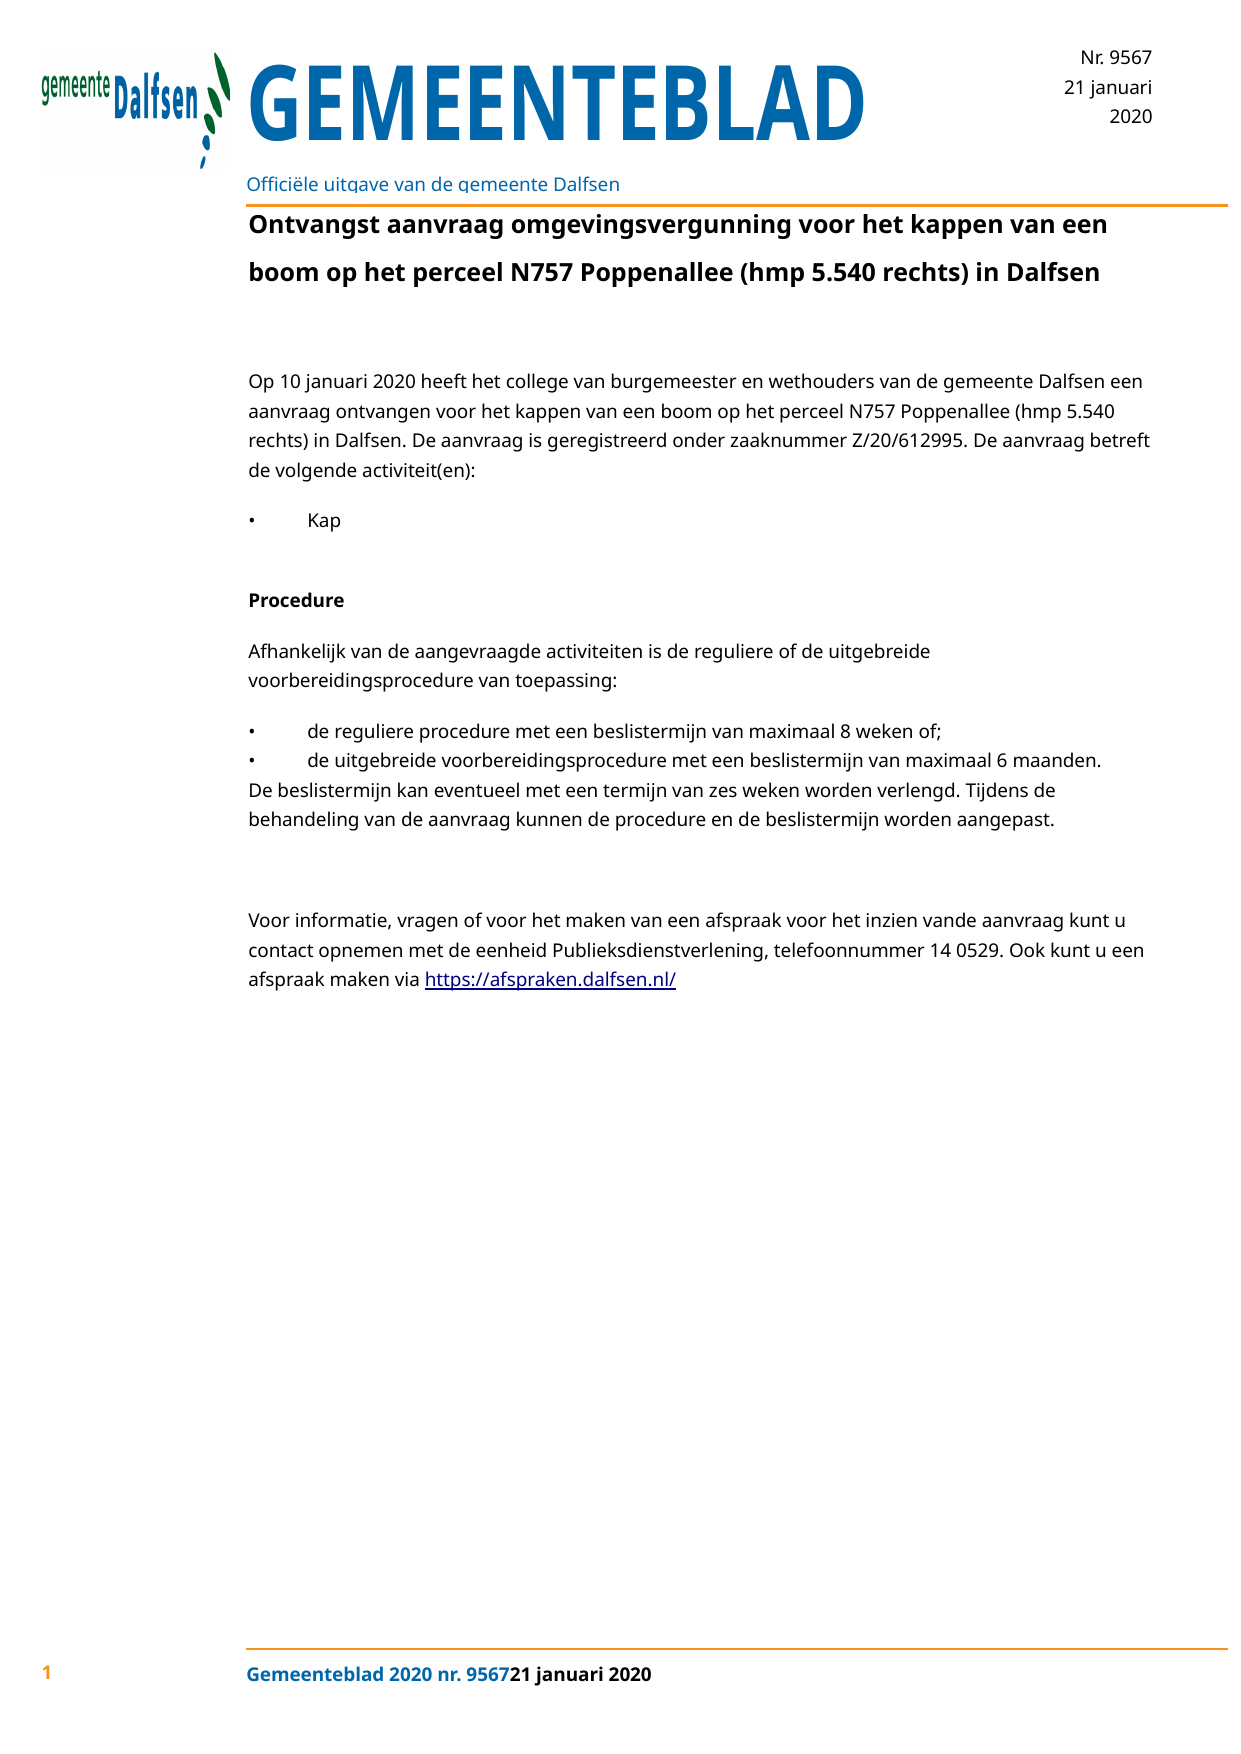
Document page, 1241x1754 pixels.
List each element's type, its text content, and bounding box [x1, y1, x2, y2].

text Op 10 januari 2020 heeft het college van burgemeester en wethouders van de gemeente Dalfsen een aanvraag ontvangen voor het kappen van een boom op het perceel N757 Poppenallee (hmp 5.540 rechts) in Dalfsen. De aanvraag is geregistreerd onder zaaknummer Z/20/612995. De aanvraag betreft de volgende activiteit(en): [248, 368, 1152, 483]
text Afhankelijk van de aangevraagde activiteiten is de reguliere of de uitgebreide voorbereidingsprocedure van toepassing: [248, 638, 1152, 693]
list de reguliere procedure met een beslistermijn van maximaal 8 weken of; [248, 718, 1152, 744]
list de uitgebreide voorbereidingsprocedure met een beslistermijn van maximaal 6 maanden. [248, 747, 1152, 773]
picture [41, 47, 231, 172]
list Kap [248, 507, 1152, 533]
text Ontvangst aanvraag omgevingsvergunning voor het kappen van een boom op het perceel N757 Poppenallee (hmp 5.540 rechts) in Dalfsen [248, 207, 1152, 288]
text Voor informatie, vragen of voor het maken van een afspraak voor het inzien vande aanvraag kunt u contact opnemen met de eenheid Publieksdienstverlening, telefoonnummer 14 0529. Ook kunt u een afspraak maken via https://afspraken.dalfsen.nl/ [248, 907, 1152, 992]
text Procedure [248, 587, 1152, 613]
text De beslistermijn kan eventueel met een termijn van zes weken worden verlengd. Tijdens de behandeling van de aanvraag kunnen de procedure en de beslistermijn worden aangepast. [248, 777, 1152, 832]
